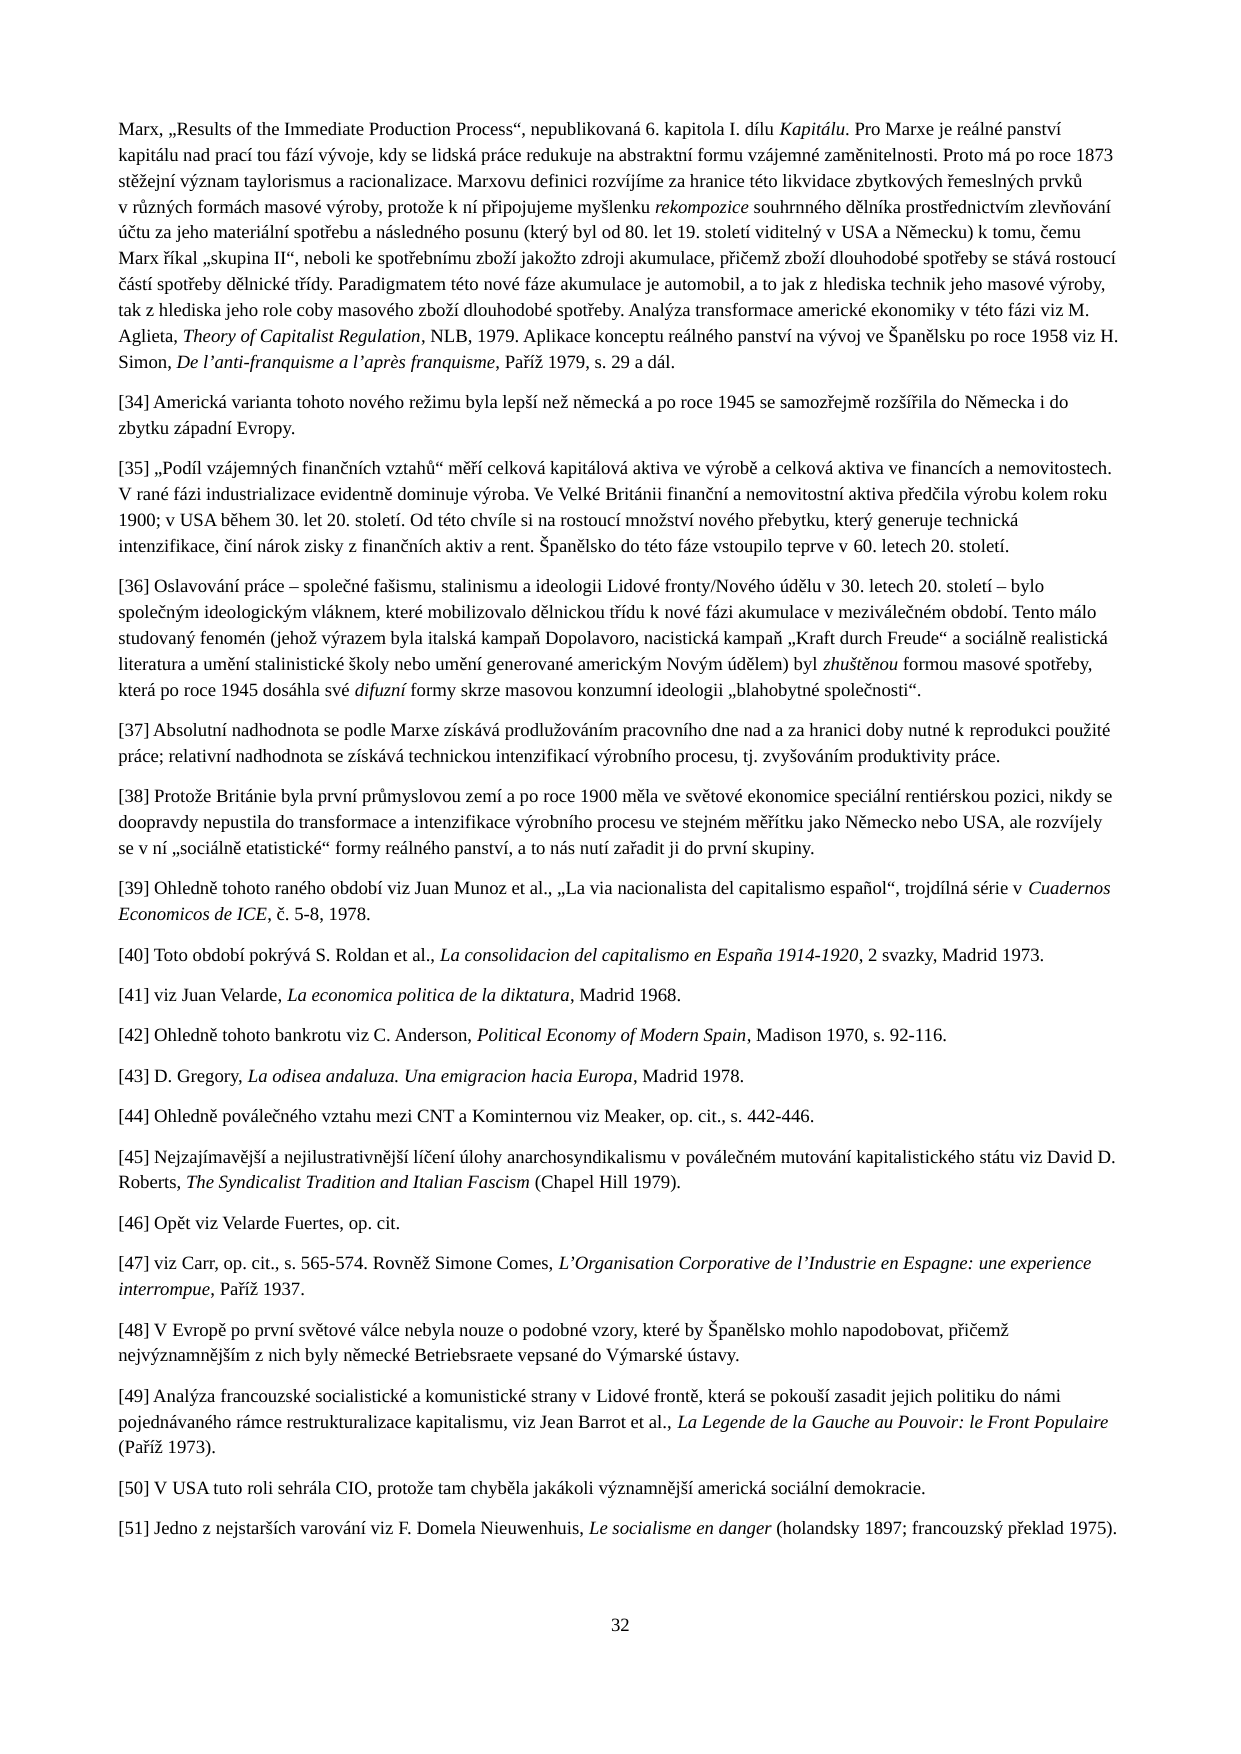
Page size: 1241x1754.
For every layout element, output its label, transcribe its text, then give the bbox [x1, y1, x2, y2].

text [41] viz Juan Velarde, La economica politica de la diktatura, Madrid 1968. [118, 984, 1122, 1006]
text [43] D. Gregory, La odisea andaluza. Una emigracion hacia Europa, Madrid 1978. [118, 1065, 1122, 1086]
text [48] V Evropě po první světové válce nebyla nouze o podobné vzory, které by Španělsko mohlo napodobovat, přičemž nejvýznamnějším z nich byly německé Betriebsraete vepsané do Výmarské ústavy. [118, 1318, 1122, 1366]
text [37] Absolutní nadhodnota se podle Marxe získává prodlužováním pracovního dne nad a za hranici doby nutné k reprodukci použité práce; relativní nadhodnota se získává technickou intenzifikací výrobního procesu, tj. zvyšováním produktivity práce. [118, 719, 1122, 766]
text [46] Opět viz Velarde Fuertes, op. cit. [118, 1212, 1122, 1233]
text [34] Americká varianta tohoto nového režimu byla lepší než německá a po roce 1945 se samozřejmě rozšířila do Německa i do zbytku západní Evropy. [118, 391, 1122, 438]
text [44] Ohledně poválečného vztahu mezi CNT a Kominternou viz Meaker, op. cit., s. 442-446. [118, 1105, 1122, 1127]
text [40] Toto období pokrývá S. Roldan et al., La consolidacion del capitalismo en España 1914-1920, 2 svazky, Madrid 1973. [118, 943, 1122, 965]
text [36] Oslavování práce – společné fašismu, stalinismu a ideologii Lidové fronty/Nového údělu v 30. letech 20. století – bylo společným ideologickým vláknem, které mobilizovalo dělnickou třídu k nové fázi akumulace v meziválečném období. Tento málo studovaný fenomén (jehož výrazem byla italská kampaň Dopolavoro, nacistická kampaň „Kraft durch Freude“ a sociálně realistická literatura a umění stalinistické školy nebo umění generované americkým Novým údělem) byl zhuštěnou formou masové spotřeby, která po roce 1945 dosáhla své difuzní formy skrze masovou konzumní ideologii „blahobytné společnosti“. [118, 575, 1122, 700]
text Marx, „Results of the Immediate Production Process“, nepublikovaná 6. kapitola I. dílu Kapitálu. Pro Marxe je reálné panství kapitálu nad prací tou fází vývoje, kdy se lidská práce redukuje na abstraktní formu vzájemné zaměnitelnosti. Proto má po roce 1873 stěžejní význam taylorismus a racionalizace. Marxovu definici rozvíjíme za hranice této likvidace zbytkových řemeslných prvků v různých formách masové výroby, protože k ní připojujeme myšlenku rekompozice souhrnného dělníka prostřednictvím zlevňování účtu za jeho materiální spotřebu a následného posunu (který byl od 80. let 19. století viditelný v USA a Německu) k tomu, čemu Marx říkal „skupina II“, neboli ke spotřebnímu zboží jakožto zdroji akumulace, přičemž zboží dlouhodobé spotřeby se stává rostoucí částí spotřeby dělnické třídy. Paradigmatem této nové fáze akumulace je automobil, a to jak z hlediska technik jeho masové výroby, tak z hlediska jeho role coby masového zboží dlouhodobé spotřeby. Analýza transformace americké ekonomiky v této fázi viz M. Aglieta, Theory of Capitalist Regulation, NLB, 1979. Aplikace konceptu reálného panství na vývoj ve Španělsku po roce 1958 viz H. Simon, De l’anti-franquisme a l’après franquisme, Paříž 1979, s. 29 a dál. [118, 118, 1122, 372]
text [35] „Podíl vzájemných finančních vztahů“ měří celková kapitálová aktiva ve výrobě a celková aktiva ve financích a nemovitostech. V rané fázi industrializace evidentně dominuje výroba. Ve Velké Británii finanční a nemovitostní aktiva předčila výrobu kolem roku 1900; v USA během 30. let 20. století. Od této chvíle si na rostoucí množství nového přebytku, který generuje technická intenzifikace, činí nárok zisky z finančních aktiv a rent. Španělsko do této fáze vstoupilo teprve v 60. letech 20. století. [118, 457, 1122, 556]
text [51] Jedno z nejstarších varování viz F. Domela Nieuwenhuis, Le socialisme en danger (holandsky 1897; francouzský překlad 1975). [118, 1517, 1122, 1539]
text [50] V USA tuto roli sehrála CIO, protože tam chyběla jakákoli významnější americká sociální demokracie. [118, 1477, 1122, 1498]
text [39] Ohledně tohoto raného období viz Juan Munoz et al., „La via nacionalista del capitalismo español“, trojdílná série v Cuadernos Economicos de ICE, č. 5-8, 1978. [118, 877, 1122, 925]
text [38] Protože Británie byla první průmyslovou zemí a po roce 1900 měla ve světové ekonomice speciální rentiérskou pozici, nikdy se doopravdy nepustila do transformace a intenzifikace výrobního procesu ve stejném měřítku jako Německo nebo USA, ale rozvíjely se v ní „sociálně etatistické“ formy reálného panství, a to nás nutí zařadit ji do první skupiny. [118, 785, 1122, 858]
text [42] Ohledně tohoto bankrotu viz C. Anderson, Political Economy of Modern Spain, Madison 1970, s. 92-116. [118, 1024, 1122, 1046]
text [45] Nejzajímavější a nejilustrativnější líčení úlohy anarchosyndikalismu v poválečném mutování kapitalistického státu viz David D. Roberts, The Syndicalist Tradition and Italian Fascism (Chapel Hill 1979). [118, 1146, 1122, 1193]
text [47] viz Carr, op. cit., s. 565-574. Rovněž Simone Comes, L’Organisation Corporative de l’Industrie en Espagne: une experience interrompue, Paříž 1937. [118, 1252, 1122, 1300]
text [49] Analýza francouzské socialistické a komunistické strany v Lidové frontě, která se pokouší zasadit jejich politiku do námi pojednávaného rámce restrukturalizace kapitalismu, viz Jean Barrot et al., La Legende de la Gauche au Pouvoir: le Front Populaire (Paříž 1973). [118, 1385, 1122, 1458]
